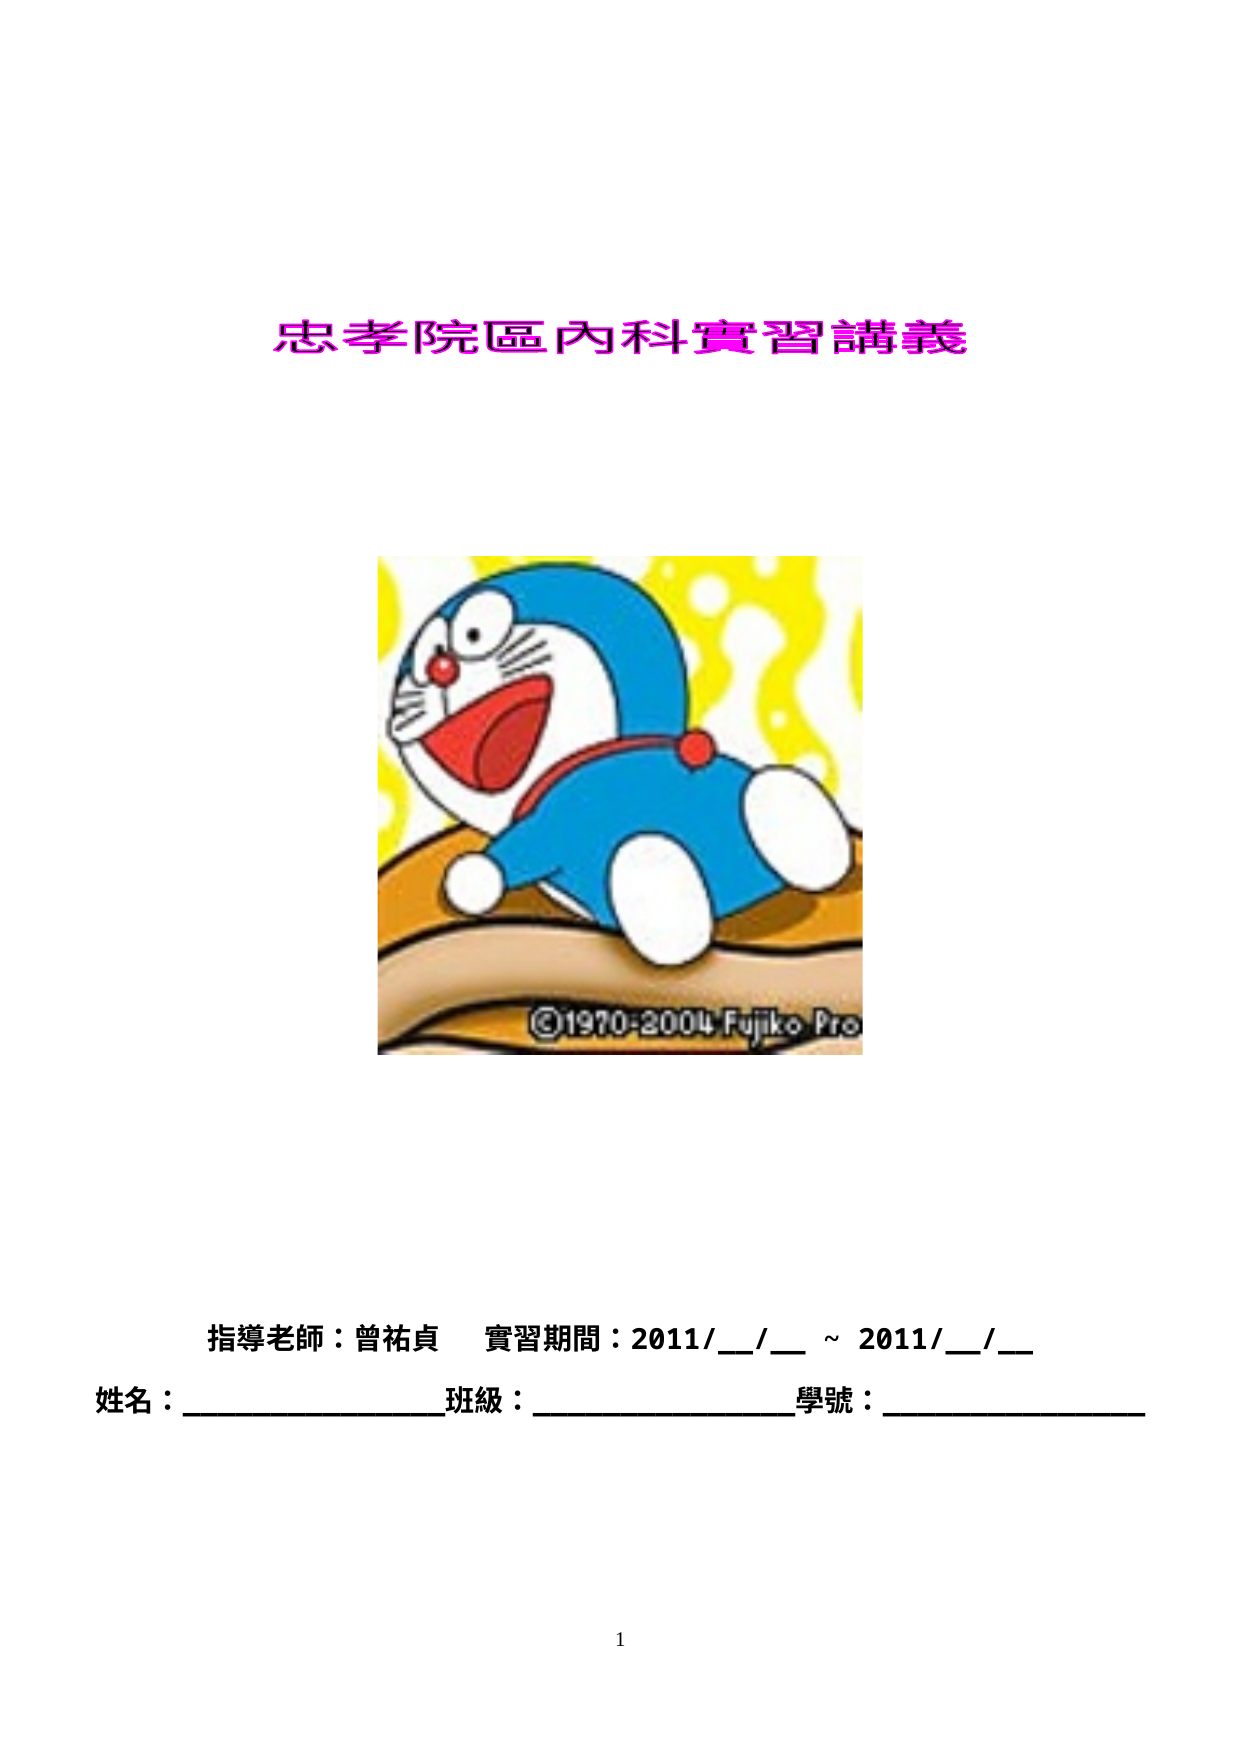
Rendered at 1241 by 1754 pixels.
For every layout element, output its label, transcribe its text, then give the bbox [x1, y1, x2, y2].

text 指導老師：曾祐貞 實習期間：2011/__/__ ~ 2011/__/__ [89, 1295, 1152, 1358]
text 姓名：_______________班級：_______________學號：_______________ [89, 1358, 1152, 1420]
